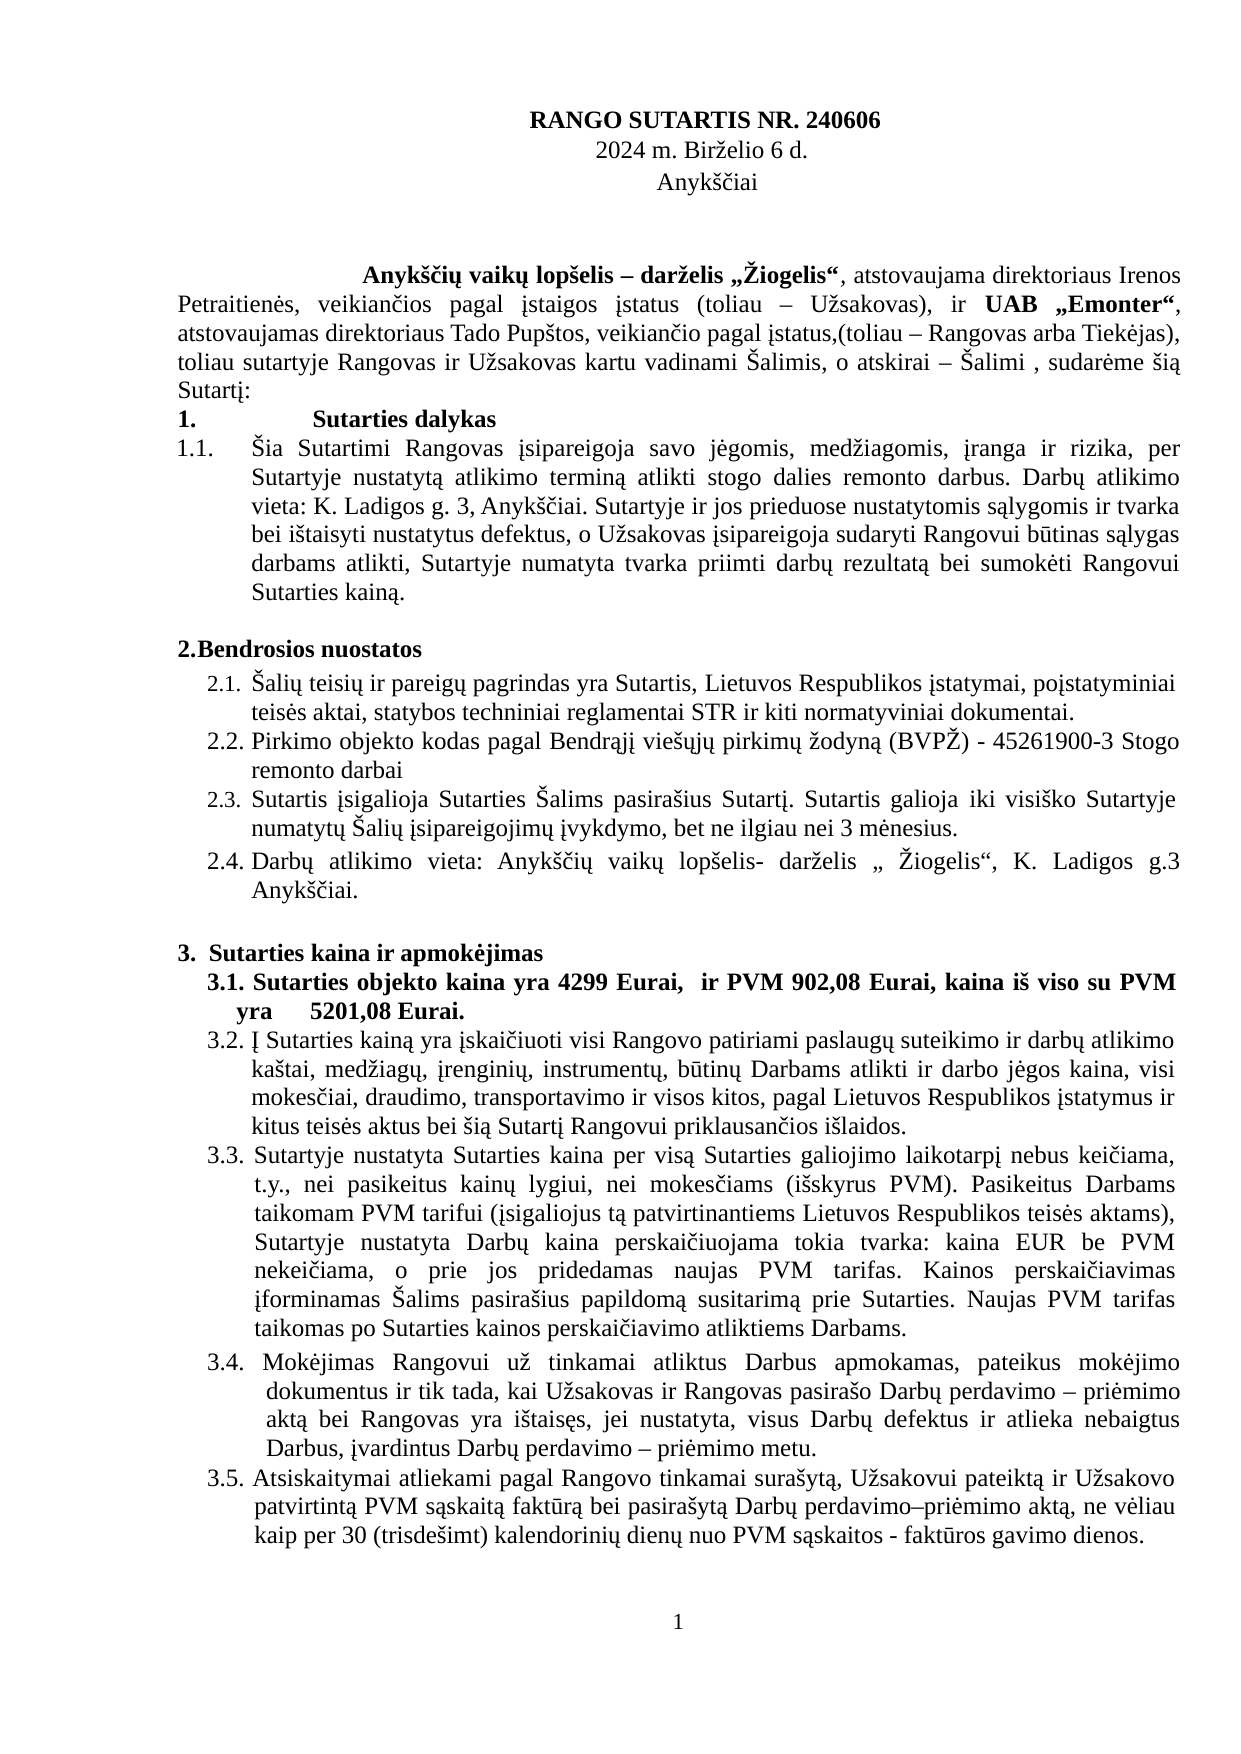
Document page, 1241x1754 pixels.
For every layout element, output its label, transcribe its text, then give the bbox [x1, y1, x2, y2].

text Anykščiai [595, 167, 1181, 196]
text 3.3. Sutartyje nustatyta Sutarties kaina per visą Sutarties galiojimo laikotarpį nebus keičiama, t.y., nei pasikeitus kainų lygiui, nei mokesčiams (išskyrus PVM). Pasikeitus Darbams taikomam PVM tarifui (įsigaliojus tą patvirtinantiems Lietuvos Respublikos teisės aktams), Sutartyje nustatyta Darbų kaina perskaičiuojama tokia tvarka: kaina EUR be PVM nekeičiama, o prie jos pridedamas naujas PVM tarifas. Kainos perskaičiavimas įforminamas Šalims pasirašius papildomą susitarimą prie Sutarties. Naujas PVM tarifas taikomas po Sutarties kainos perskaičiavimo atliktiems Darbams. [207, 1140, 1176, 1342]
list Pirkimo objekto kodas pagal Bendrąjį viešųjų pirkimų žodyną (BVPŽ) - 45261900-3 Stogo remonto darbai [207, 726, 1181, 784]
text RANGO SUTARTIS NR. 240606 [177, 105, 1164, 134]
subtitle 3.4. Mokėjimas Rangovui už tinkamai atliktus Darbus apmokamas, pateikus mokėjimo dokumentus ir tik tada, kai Užsakovas ir Rangovas pasirašo Darbų perdavimo – priėmimo aktą bei Rangovas yra ištaisęs, jei nustatyta, visus Darbų defektus ir atlieka nebaigtus Darbus, įvardintus Darbų perdavimo – priėmimo metu. [207, 1347, 1181, 1462]
list Darbų atlikimo vieta: Anykščių vaikų lopšelis- darželis „ Žiogelis“, K. Ladigos g.3 Anykščiai. [207, 846, 1181, 904]
list Sutartis įsigalioja Sutarties Šalims pasirašius Sutartį. Sutartis galioja iki visiško Sutartyje numatytų Šalių įsipareigojimų įvykdymo, bet ne ilgiau nei 3 mėnesius. [207, 784, 1176, 842]
list Sutarties dalykas [177, 404, 1181, 433]
text 2024 m. Birželio 6 d. [595, 135, 827, 164]
text 3.5. Atsiskaitymai atliekami pagal Rangovo tinkamai surašytą, Užsakovui pateiktą ir Užsakovo patvirtintą PVM sąskaitą faktūrą bei pasirašytą Darbų perdavimo–priėmimo aktą, ne vėliau kaip per 30 (trisdešimt) kalendorinių dienų nuo PVM sąskaitos - faktūros gavimo dienos. [207, 1463, 1176, 1549]
list Bendrosios nuostatos [177, 634, 1181, 663]
list Šalių teisių ir pareigų pagrindas yra Sutartis, Lietuvos Respublikos įstatymai, poįstatyminiai teisės aktai, statybos techniniai reglamentai STR ir kiti normatyviniai dokumentai. [207, 668, 1176, 726]
text 3.1. Sutarties objekto kaina yra 4299 Eurai, ir PVM 902,08 Eurai, kaina iš viso su PVM yra 5201,08 Eurai. [207, 967, 1177, 1025]
text 3.2. Į Sutarties kainą yra įskaičiuoti visi Rangovo patiriami paslaugų suteikimo ir darbų atlikimo kaštai, medžiagų, įrenginių, instrumentų, būtinų Darbams atlikti ir darbo jėgos kaina, visi mokesčiai, draudimo, transportavimo ir visos kitos, pagal Lietuvos Respublikos įstatymus ir kitus teisės aktus bei šią Sutartį Rangovui priklausančios išlaidos. [207, 1025, 1176, 1140]
subtitle 3. Sutarties kaina ir apmokėjimas [177, 938, 1181, 967]
list Šia Sutartimi Rangovas įsipareigoja savo jėgomis, medžiagomis, įranga ir rizika, per Sutartyje nustatytą atlikimo terminą atlikti stogo dalies remonto darbus. Darbų atlikimo vieta: K. Ladigos g. 3, Anykščiai. Sutartyje ir jos prieduose nustatytomis sąlygomis ir tvarka bei ištaisyti nustatytus defektus, o Užsakovas įsipareigoja sudaryti Rangovui būtinas sąlygas darbams atlikti, Sutartyje numatyta tvarka priimti darbų rezultatą bei sumokėti Rangovui Sutarties kainą. [176, 433, 1181, 606]
text Anykščių vaikų lopšelis – darželis „Žiogelis“, atstovaujama direktoriaus Irenos Petraitienės, veikiančios pagal įstaigos įstatus (toliau – Užsakovas), ir UAB „Emonter“, atstovaujamas direktoriaus Tado Pupštos, veikiančio pagal įstatus,(toliau – Rangovas arba Tiekėjas), toliau sutartyje Rangovas ir Užsakovas kartu vadinami Šalimis, o atskirai – Šalimi , sudarėme šią Sutartį: [177, 260, 1181, 404]
